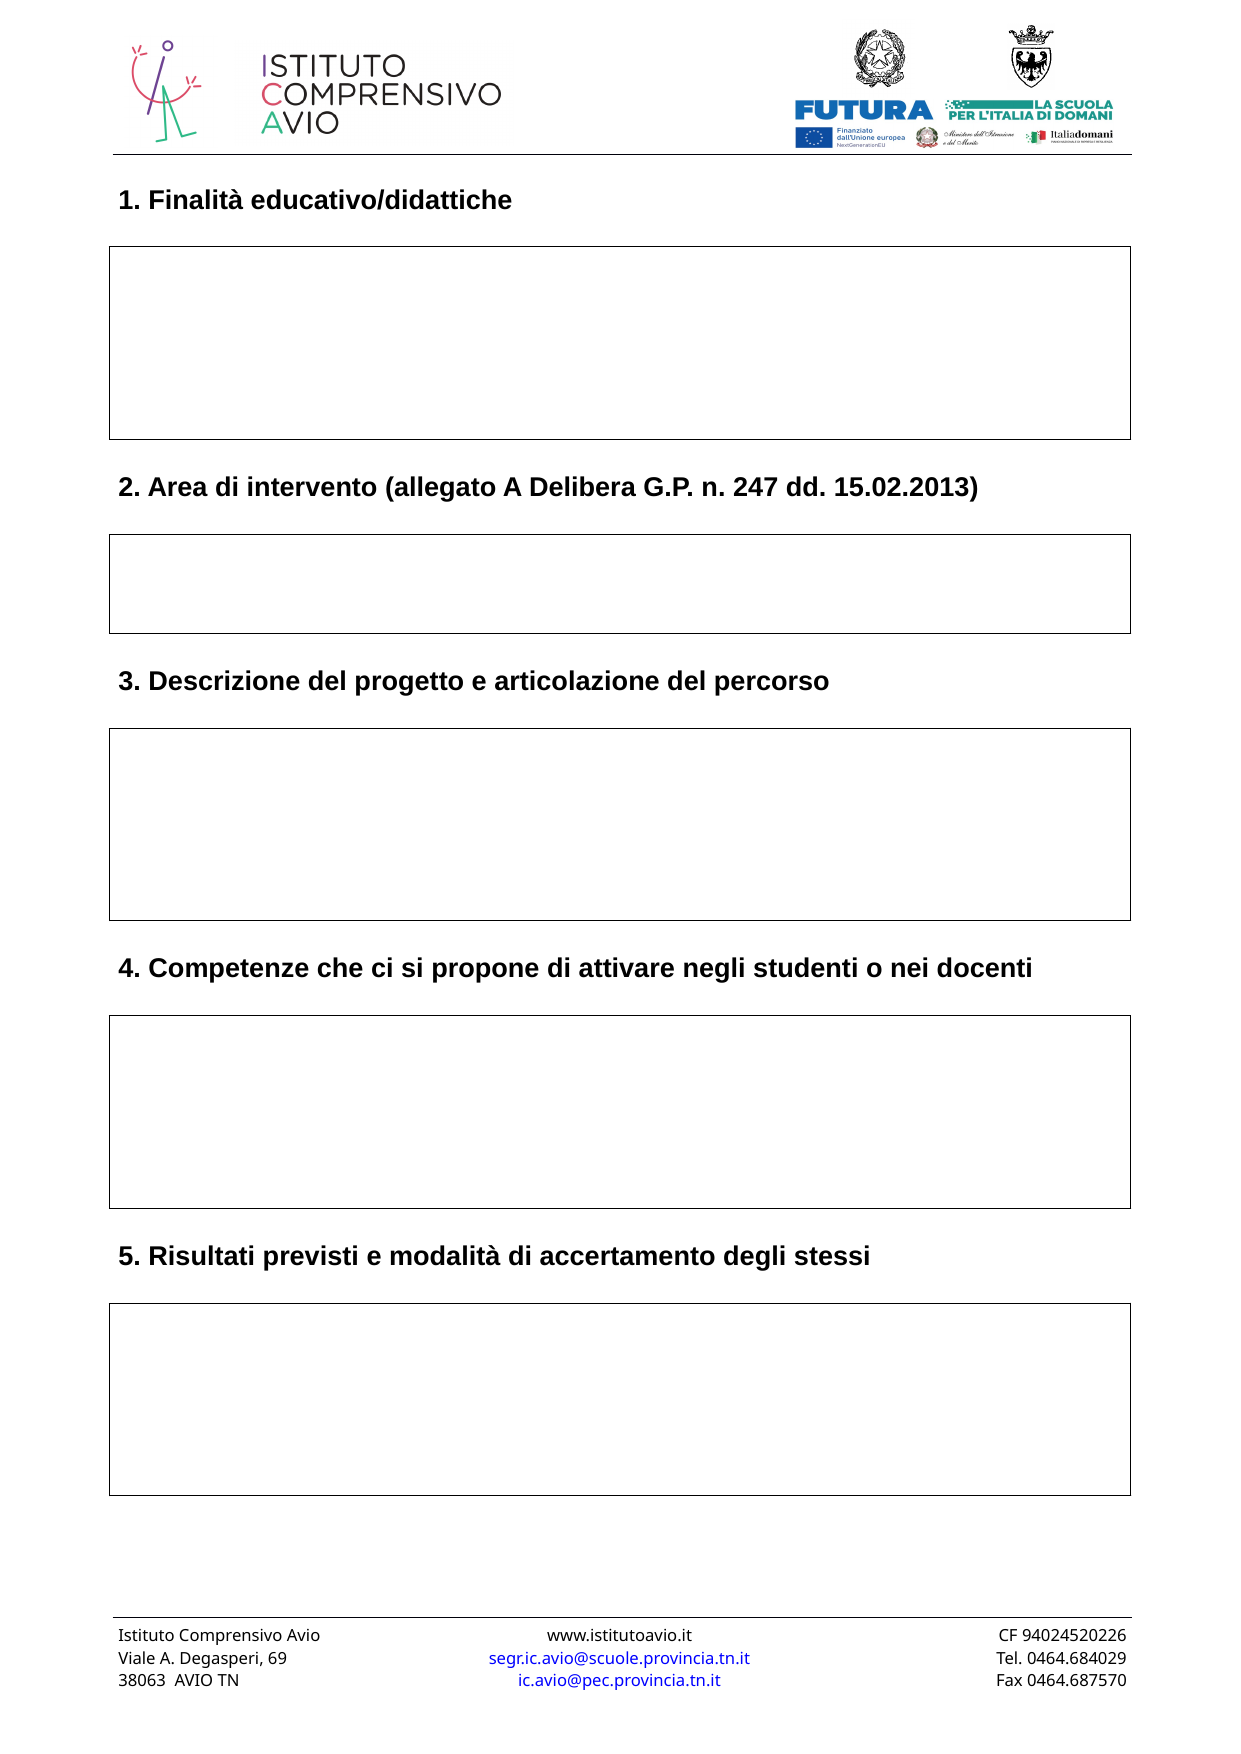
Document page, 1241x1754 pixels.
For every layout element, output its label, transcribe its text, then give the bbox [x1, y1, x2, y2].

picture [234, 103, 515, 146]
picture [794, 99, 1114, 150]
picture [842, 19, 915, 98]
text 5. Risultati previsti e modalità di accertamento degli stessi [118, 1240, 1122, 1271]
text 4. Competenze che ci si propone di attivare negli studenti o nei docenti [118, 952, 1122, 984]
text 3. Descrizione del progetto e articolazione del percorso [118, 665, 1122, 696]
text 1. Finalità educativo/didattiche [118, 184, 1122, 215]
text 2. Area di intervento (allegato A Delibera G.P. n. 247 dd. 15.02.2013) [118, 471, 1122, 502]
picture [1007, 23, 1055, 90]
picture [124, 35, 218, 148]
